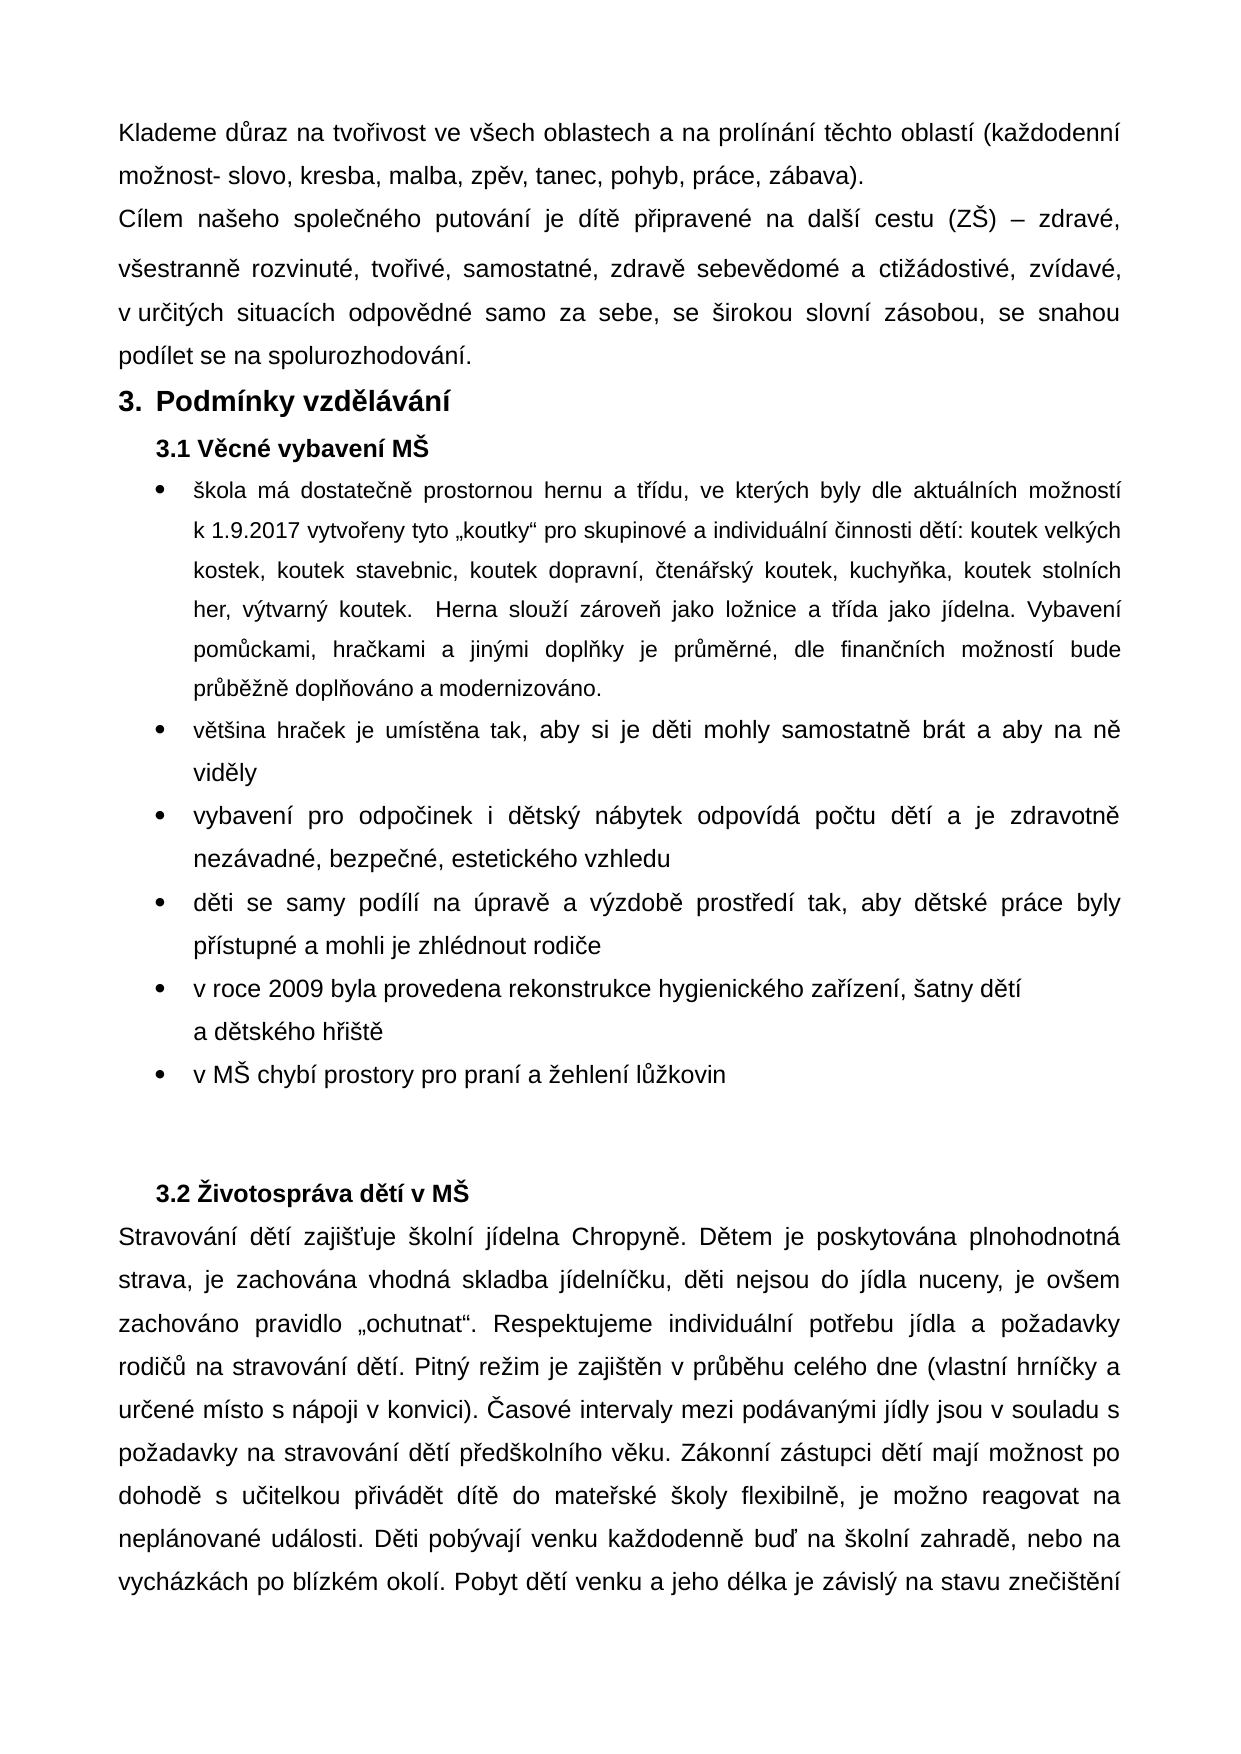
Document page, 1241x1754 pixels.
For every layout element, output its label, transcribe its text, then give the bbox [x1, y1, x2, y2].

text a dětského hřiště [193, 1017, 1122, 1046]
list Podmínky vzdělávání [118, 384, 1122, 418]
text Stravování dětí zajišťuje školní jídelna Chropyně. Dětem je poskytována plnohodnotná strava, je zachována vhodná skladba jídelníčku, děti nejsou do jídla nuceny, je ovšem zachováno pravidlo „ochutnat“. Respektujeme individuální potřebu jídla a požadavky rodičů na stravování dětí. Pitný režim je zajištěn v průběhu celého dne (vlastní hrníčky a určené místo s nápoji v konvici). Časové intervaly mezi podávanými jídly jsou v souladu s požadavky na stravování dětí předškolního věku. Zákonní zástupci dětí mají možnost po dohodě s učitelkou přivádět dítě do mateřské školy flexibilně, je možno reagovat na neplánované události. Děti pobývají venku každodenně buď na školní zahradě, nebo na vycházkách po blízkém okolí. Pobyt dětí venku a jeho délka je závislý na stavu znečištění [118, 1222, 1122, 1596]
list většina hraček je umístěna tak, aby si je děti mohly samostatně brát a aby na ně viděly [156, 715, 1122, 787]
text Klademe důraz na tvořivost ve všech oblastech a na prolínání těchto oblastí (každodenní možnost- slovo, kresba, malba, zpěv, tanec, pohyb, práce, zábava). [118, 118, 1122, 190]
list škola má dostatečně prostornou hernu a třídu, ve kterých byly dle aktuálních možností k 1.9.2017 vytvořeny tyto „koutky“ pro skupinové a individuální činnosti dětí: koutek velkých kostek, koutek stavebnic, koutek dopravní, čtenářský koutek, kuchyňka, koutek stolních her, výtvarný koutek. Herna slouží zároveň jako ložnice a třída jako jídelna. Vybavení pomůckami, hračkami a jinými doplňky je průměrné, dle finančních možností bude průběžně doplňováno a modernizováno. [156, 477, 1122, 702]
list v MŠ chybí prostory pro praní a žehlení lůžkovin [156, 1060, 1122, 1089]
list vybavení pro odpočinek i dětský nábytek odpovídá počtu dětí a je zdravotně nezávadné, bezpečné, estetického vzhledu [156, 801, 1122, 873]
text Cílem našeho společného putování je dítě připravené na další cestu (ZŠ) – zdravé, všestranně rozvinuté, tvořivé, samostatné, zdravě sebevědomé a ctižádostivé, zvídavé, v určitých situacích odpovědné samo za sebe, se širokou slovní zásobou, se snahou podílet se na spolurozhodování. [118, 204, 1122, 370]
text 3.2 Životospráva dětí v MŠ [118, 1179, 1122, 1208]
list v roce 2009 byla provedena rekonstrukce hygienického zařízení, šatny dětí [156, 974, 1122, 1003]
list děti se samy podílí na úpravě a výzdobě prostředí tak, aby dětské práce byly přístupné a mohli je zhlédnout rodiče [156, 888, 1122, 959]
text 3.1 Věcné vybavení MŠ [118, 434, 1122, 463]
